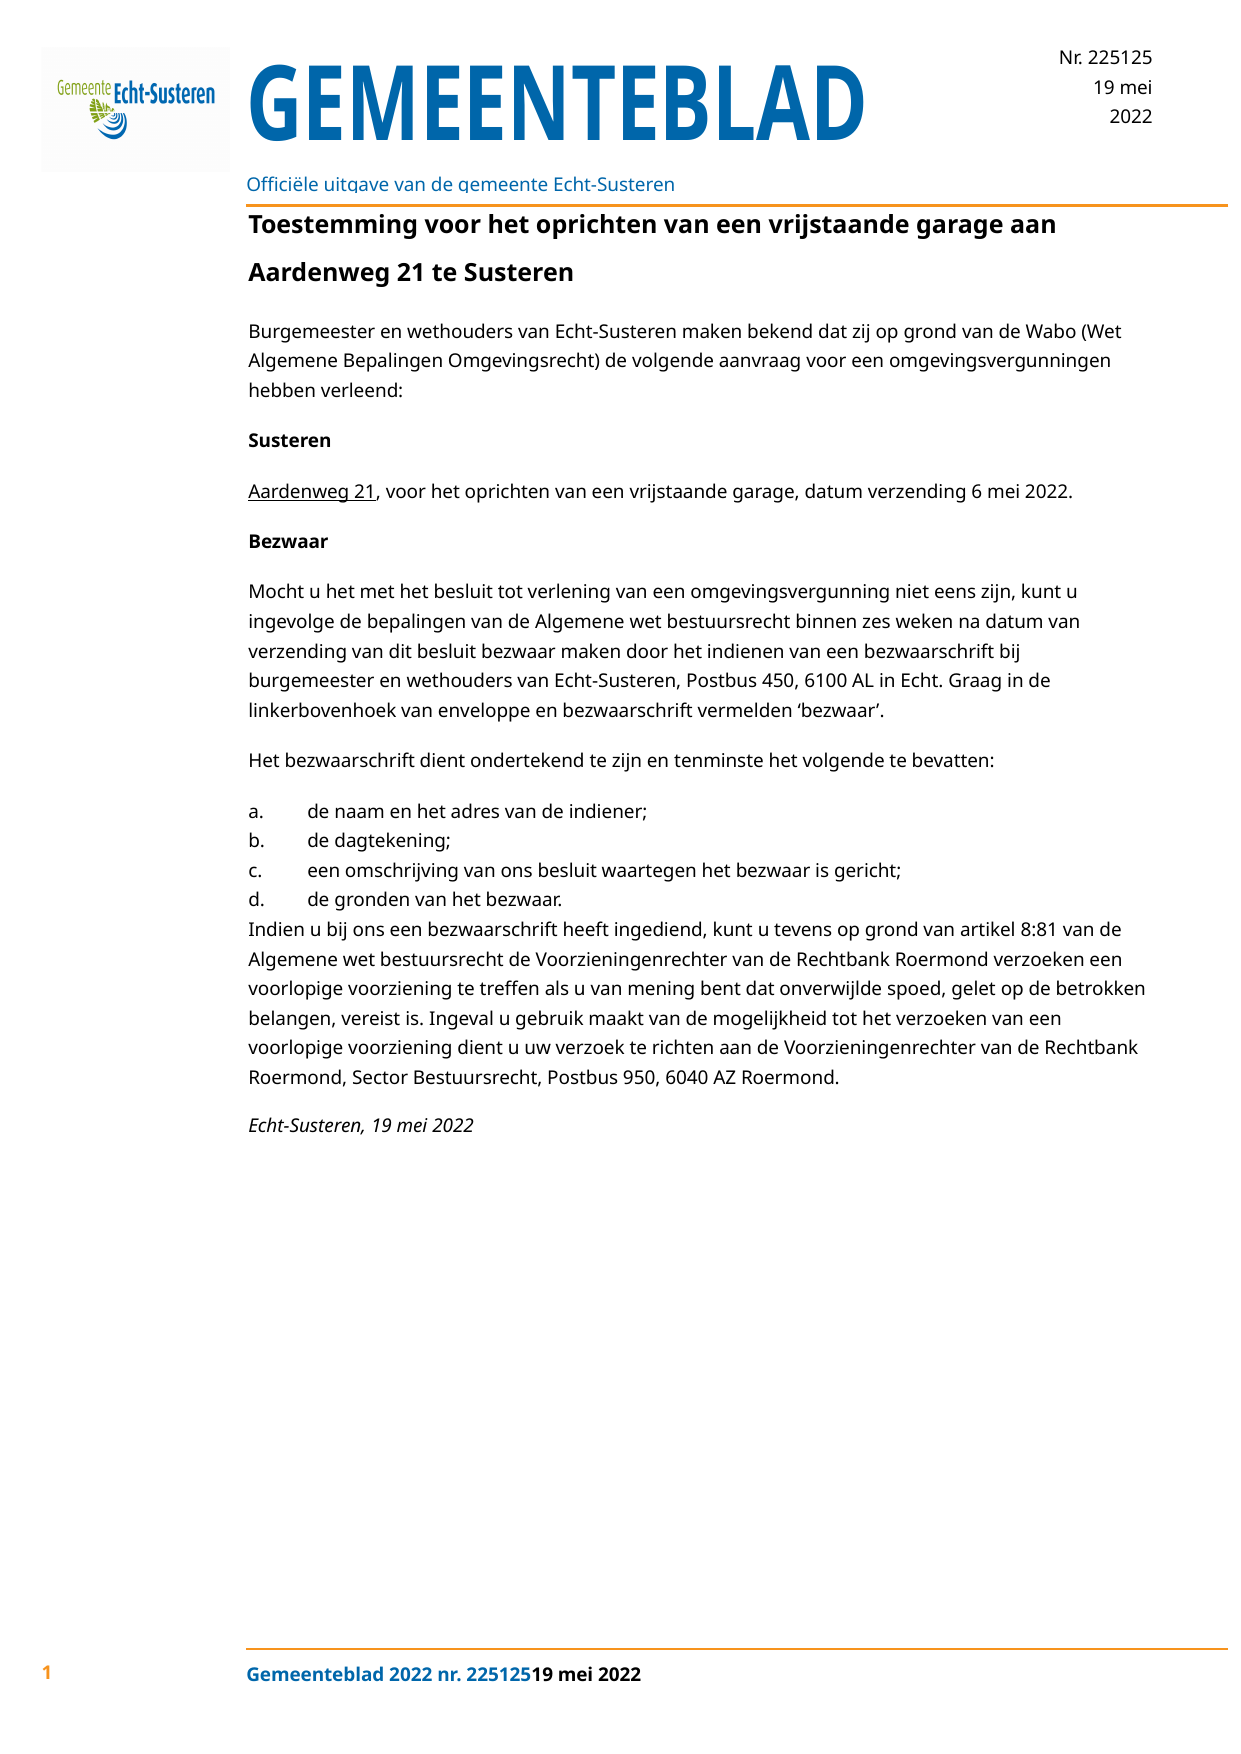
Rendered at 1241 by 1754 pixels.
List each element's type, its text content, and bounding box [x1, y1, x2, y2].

list de dagtekening; [248, 827, 1152, 853]
list de gronden van het bezwaar. [248, 887, 1152, 912]
text Mocht u het met het besluit tot verlening van een omgevingsvergunning niet eens zijn, kunt u ingevolge de bepalingen van de Algemene wet bestuursrecht binnen zes weken na datum van verzending van dit besluit bezwaar maken door het indienen van een bezwaarschrift bij burgemeester en wethouders van Echt-Susteren, Postbus 450, 6100 AL in Echt. Graag in de linkerbovenhoek van enveloppe en bezwaarschrift vermelden ‘bezwaar’. [248, 579, 1152, 723]
list een omschrijving van ons besluit waartegen het bezwaar is gericht; [248, 857, 1152, 883]
text Burgemeester en wethouders van Echt-Susteren maken bekend dat zij op grond van de Wabo (Wet Algemene Bepalingen Omgevingsrecht) de volgende aanvraag voor een omgevingsvergunningen hebben verleend: [248, 318, 1152, 403]
text Aardenweg 21, voor het oprichten van een vrijstaande garage, datum verzending 6 mei 2022. [248, 478, 1152, 504]
text Het bezwaarschrift dient ondertekend te zijn en tenminste het volgende te bevatten: [248, 747, 1152, 773]
text Echt-Susteren, 19 mei 2022 [248, 1112, 1152, 1138]
text Indien u bij ons een bezwaarschrift heeft ingediend, kunt u tevens op grond van artikel 8:81 van de Algemene wet bestuursrecht de Voorzieningenrechter van de Rechtbank Roermond verzoeken een voorlopige voorziening te treffen als u van mening bent dat onverwijlde spoed, gelet op de betrokken belangen, vereist is. Ingeval u gebruik maakt van de mogelijkheid tot het verzoeken van een voorlopige voorziening dient u uw verzoek te richten aan de Voorzieningenrechter van de Rechtbank Roermond, Sector Bestuursrecht, Postbus 950, 6040 AZ Roermond. [248, 916, 1152, 1090]
picture [41, 47, 231, 172]
text Toestemming voor het oprichten van een vrijstaande garage aan Aardenweg 21 te Susteren [248, 207, 1152, 288]
text Susteren [248, 427, 1152, 453]
list de naam en het adres van de indiener; [248, 798, 1152, 824]
text Bezwaar [248, 528, 1152, 554]
